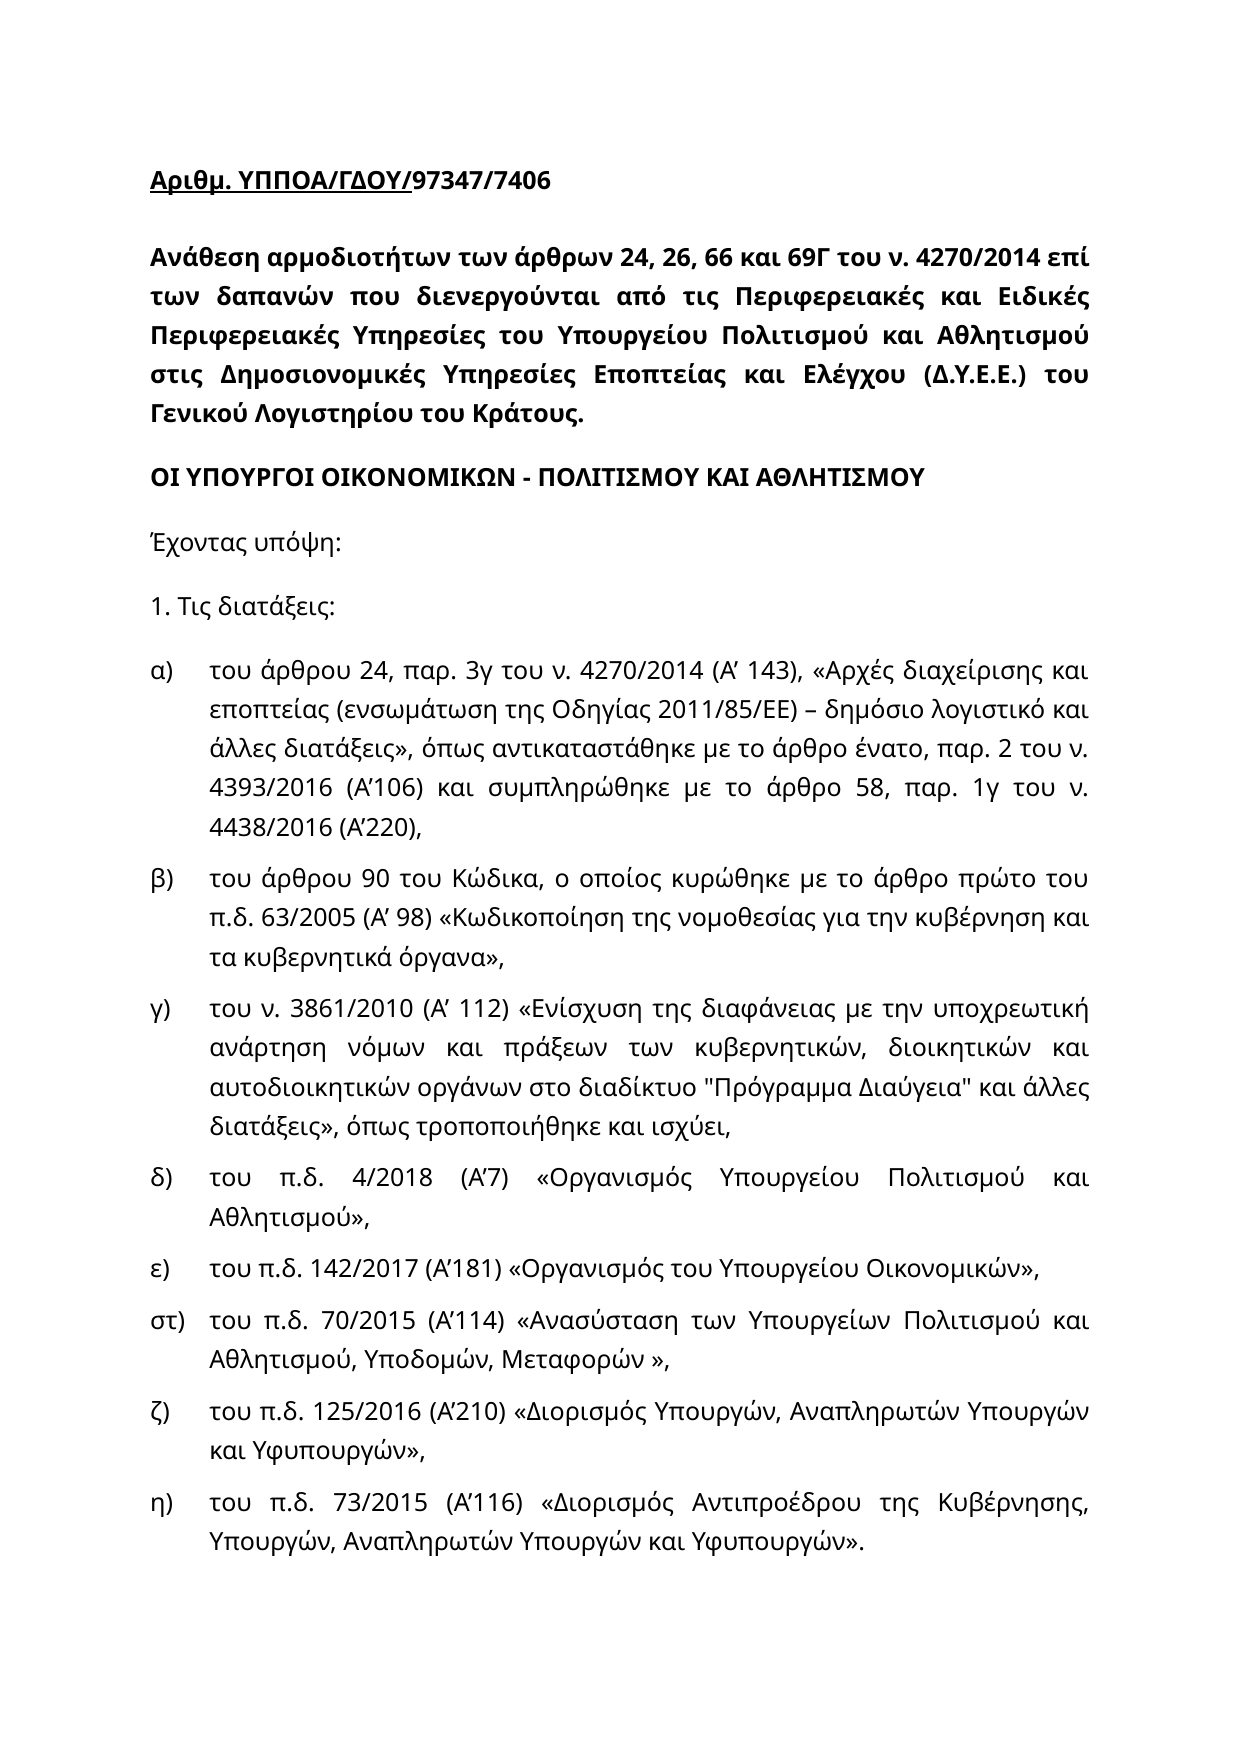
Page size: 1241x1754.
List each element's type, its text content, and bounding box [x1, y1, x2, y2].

text 1. Τις διατάξεις: [150, 588, 1090, 622]
list ε) του π.δ. 142/2017 (Α’181) «Οργανισμός του Υπουργείου Οικονομικών», [150, 1251, 1090, 1285]
list α) του άρθρου 24, παρ. 3γ του ν. 4270/2014 (A’ 143), «Αρχές διαχείρισης και εποπτείας (ενσωμάτωση της Οδηγίας 2011/85/ΕΕ) – δημόσιο λογιστικό και άλλες διατάξεις», όπως αντικαταστάθηκε με το άρθρο ένατο, παρ. 2 του ν. 4393/2016 (Α’106) και συμπληρώθηκε με το άρθρο 58, παρ. 1γ του ν. 4438/2016 (Α’220), [150, 652, 1090, 843]
list γ) του ν. 3861/2010 (Α’ 112) «Ενίσχυση της διαφάνειας με την υποχρεωτική ανάρτηση νόμων και πράξεων των κυβερνητικών, διοικητικών και αυτοδιοικητικών οργάνων στο διαδίκτυο "Πρόγραμμα Διαύγεια" και άλλες διατάξεις», όπως τροποποιήθηκε και ισχύει, [150, 991, 1090, 1142]
text ΟΙ ΥΠΟΥΡΓΟΙ ΟΙΚΟΝΟΜΙΚΩΝ - ΠΟΛΙΤΙΣΜΟΥ ΚΑΙ ΑΘΛΗΤΙΣΜΟΥ [150, 460, 1090, 494]
title Αριθμ. ΥΠΠΟΑ/ΓΔΟΥ/97347/7406 [150, 162, 1090, 197]
list ζ) του π.δ. 125/2016 (Α’210) «Διορισμός Υπουργών, Αναπληρωτών Υπουργών και Υφυπουργών», [150, 1393, 1090, 1467]
list δ) του π.δ. 4/2018 (Α’7) «Οργανισμός Υπουργείου Πολιτισμού και Αθλητισμού», [150, 1160, 1090, 1233]
list στ) του π.δ. 70/2015 (Α’114) «Ανασύσταση των Υπουργείων Πολιτισμού και Αθλητισμού, Υποδομών, Μεταφορών », [150, 1302, 1090, 1376]
list η) του π.δ. 73/2015 (Α’116) «Διορισμός Αντιπροέδρου της Κυβέρνησης, Υπουργών, Αναπληρωτών Υπουργών και Υφυπουργών». [150, 1484, 1090, 1557]
text Έχοντας υπόψη: [150, 524, 1090, 558]
text Ανάθεση αρμοδιοτήτων των άρθρων 24, 26, 66 και 69Γ του ν. 4270/2014 επί των δαπανών που διενεργούνται από τις Περιφερειακές και Ειδικές Περιφερειακές Υπηρεσίες του Υπουργείου Πολιτισμού και Αθλητισμού στις Δημοσιονομικές Υπηρεσίες Εποπτείας και Ελέγχου (Δ.Υ.Ε.Ε.) του Γενικού Λογιστηρίου του Κράτους. [150, 239, 1090, 430]
list β) του άρθρου 90 του Κώδικα, ο οποίος κυρώθηκε με το άρθρο πρώτο του π.δ. 63/2005 (Α’ 98) «Κωδικοποίηση της νομοθεσίας για την κυβέρνηση και τα κυβερνητικά όργανα», [150, 861, 1090, 973]
